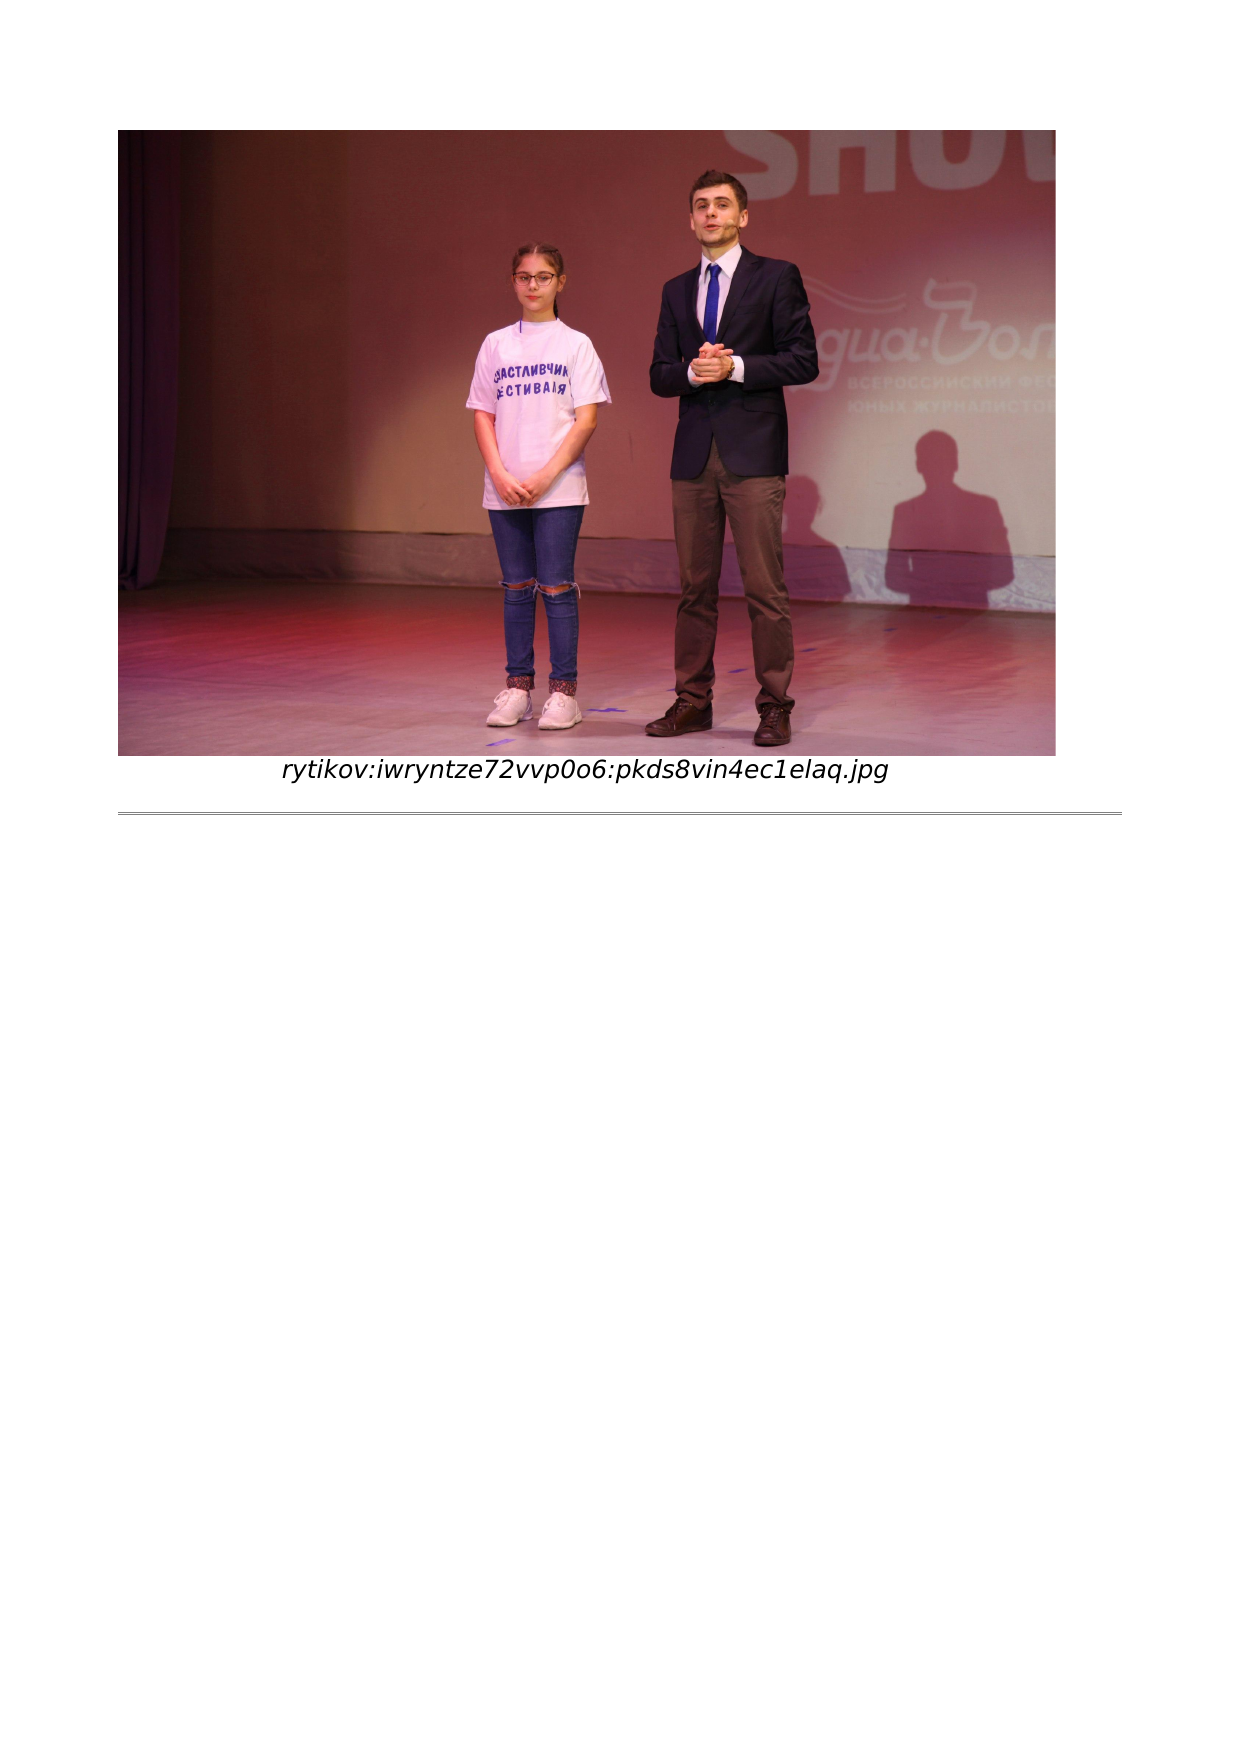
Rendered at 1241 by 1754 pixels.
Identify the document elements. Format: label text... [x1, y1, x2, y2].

picture [118, 130, 1056, 756]
text rytikov:iwryntze72vvp0o6:pkds8vin4ec1elaq.jpg [118, 756, 1056, 785]
